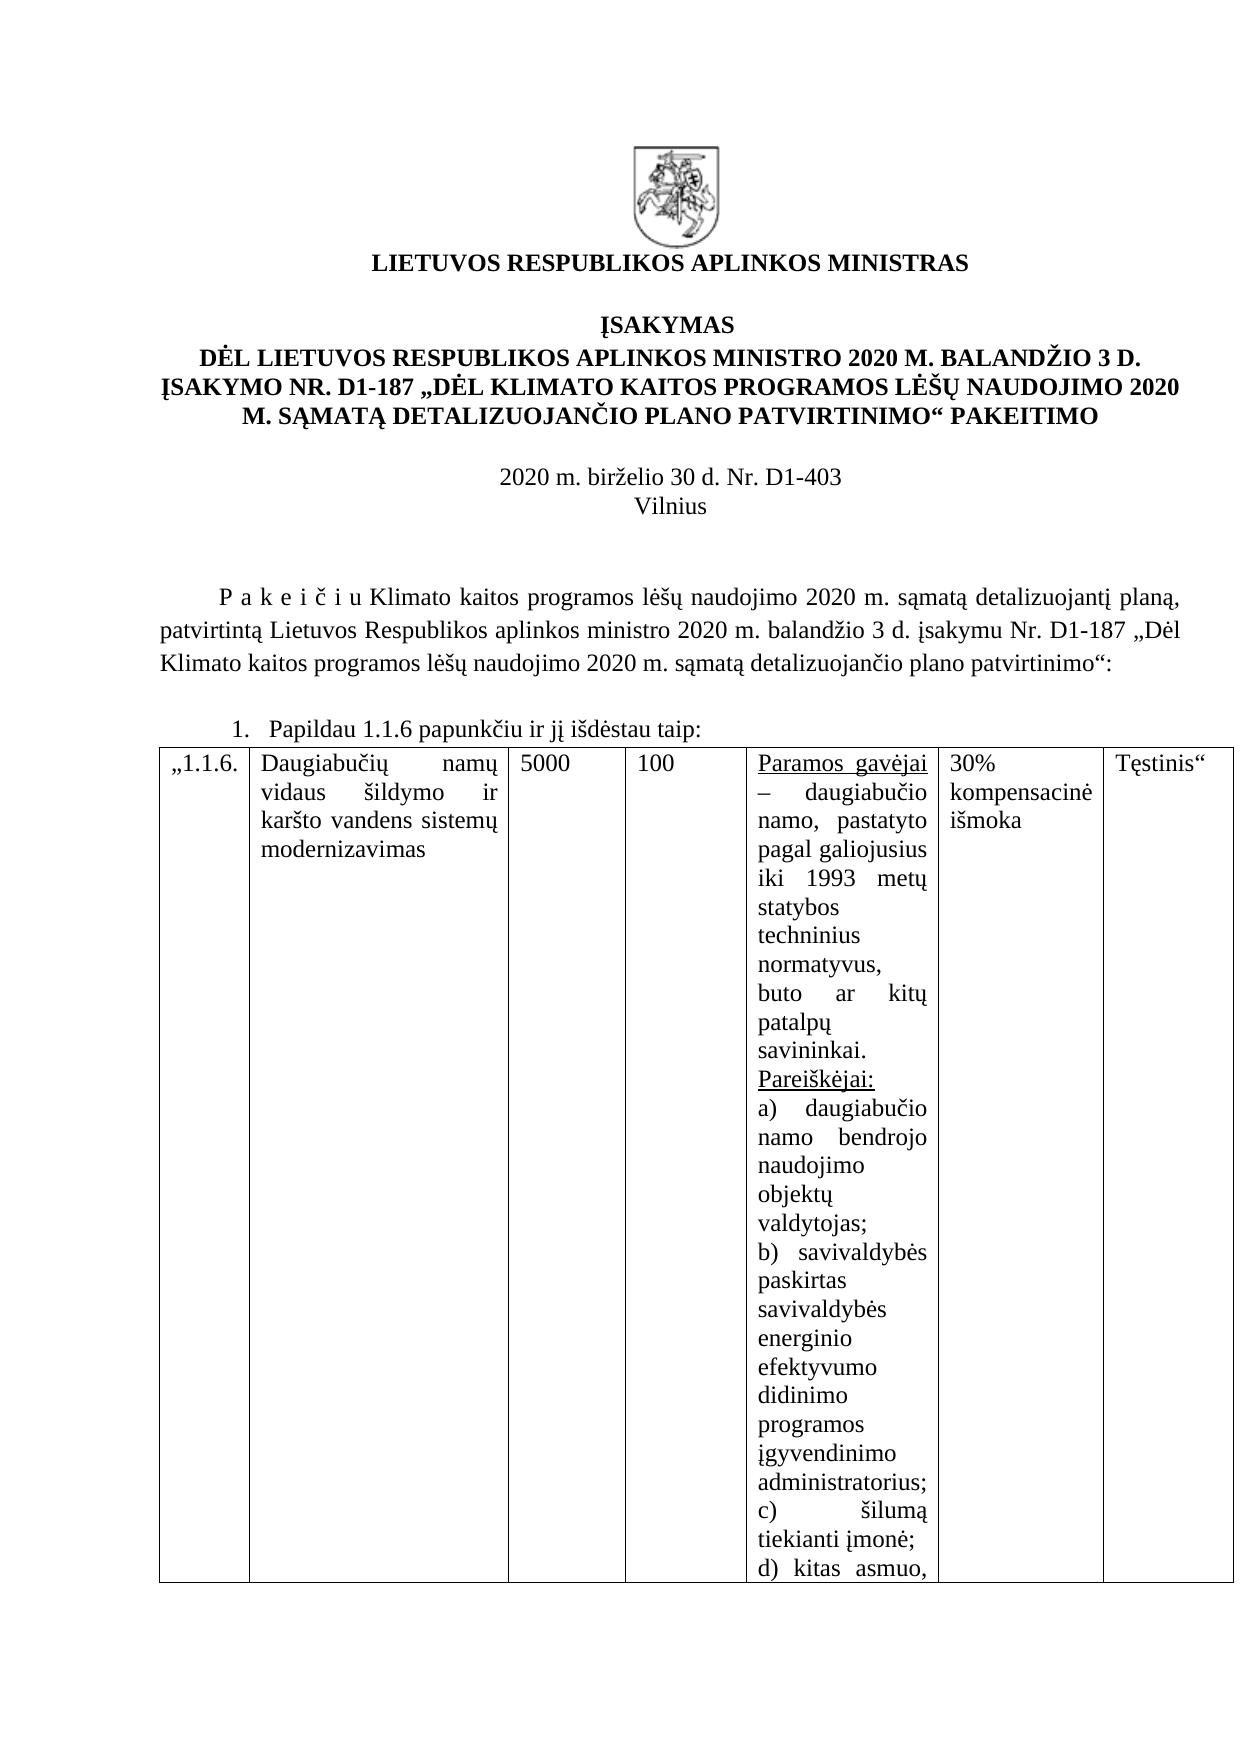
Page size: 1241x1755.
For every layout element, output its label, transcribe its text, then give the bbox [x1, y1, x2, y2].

text DĖL LIETUVOS RESPUBLIKOS APLINKOS MINISTRO 2020 M. BALANDŽIO 3 D. ĮSAKYMO NR. D1-187 „DĖL KLIMATO KAITOS PROGRAMOS LĖŠŲ NAUDOJIMO 2020 M. SĄMATĄ DETALIZUOJANČIO PLANO PATVIRTINIMO“ PAKEITIMO [159, 343, 1181, 429]
text P a k e i č i u Klimato kaitos programos lėšų naudojimo 2020 m. sąmatą detalizuojantį planą, patvirtintą Lietuvos Respublikos aplinkos ministro 2020 m. balandžio 3 d. įsakymu Nr. D1-187 „Dėl Klimato kaitos programos lėšų naudojimo 2020 m. sąmatą detalizuojančio plano patvirtinimo“: [159, 582, 1181, 677]
table_header 30% kompensacinė išmoka [939, 748, 1103, 1582]
text 1. Papildau 1.1.6 papunkčiu ir jį išdėstau taip: [231, 714, 1181, 743]
table_header 5000 [509, 748, 625, 1582]
table_header „1.1.6. [160, 748, 249, 1582]
text Vilnius [159, 491, 1181, 549]
text 2020 m. birželio 30 d. Nr. D1-403 [159, 462, 1181, 491]
table_header 100 [626, 748, 746, 1582]
table_header Paramos gavėjai – daugiabučio namo, pastatyto pagal galiojusius iki 1993 metų statybos techninius normatyvus, buto ar kitų patalpų savininkai. Pareiškėjai: a) daugiabučio namo bendrojo naudojimo objektų valdytojas; b) savivaldybės paskirtas savivaldybės energinio efektyvumo didinimo programos įgyvendinimo administratorius; c) šilumą tiekianti įmonė; d) kitas asmuo, [747, 748, 938, 1582]
text ĮSAKYMAS [159, 310, 1181, 339]
table_header Daugiabučių namų vidaus šildymo ir karšto vandens sistemų modernizavimas [250, 748, 508, 1582]
table_header Tęstinis“ [1104, 748, 1233, 1582]
text LIETUVOS RESPUBLIKOS APLINKOS MINISTRAS [159, 248, 1181, 277]
